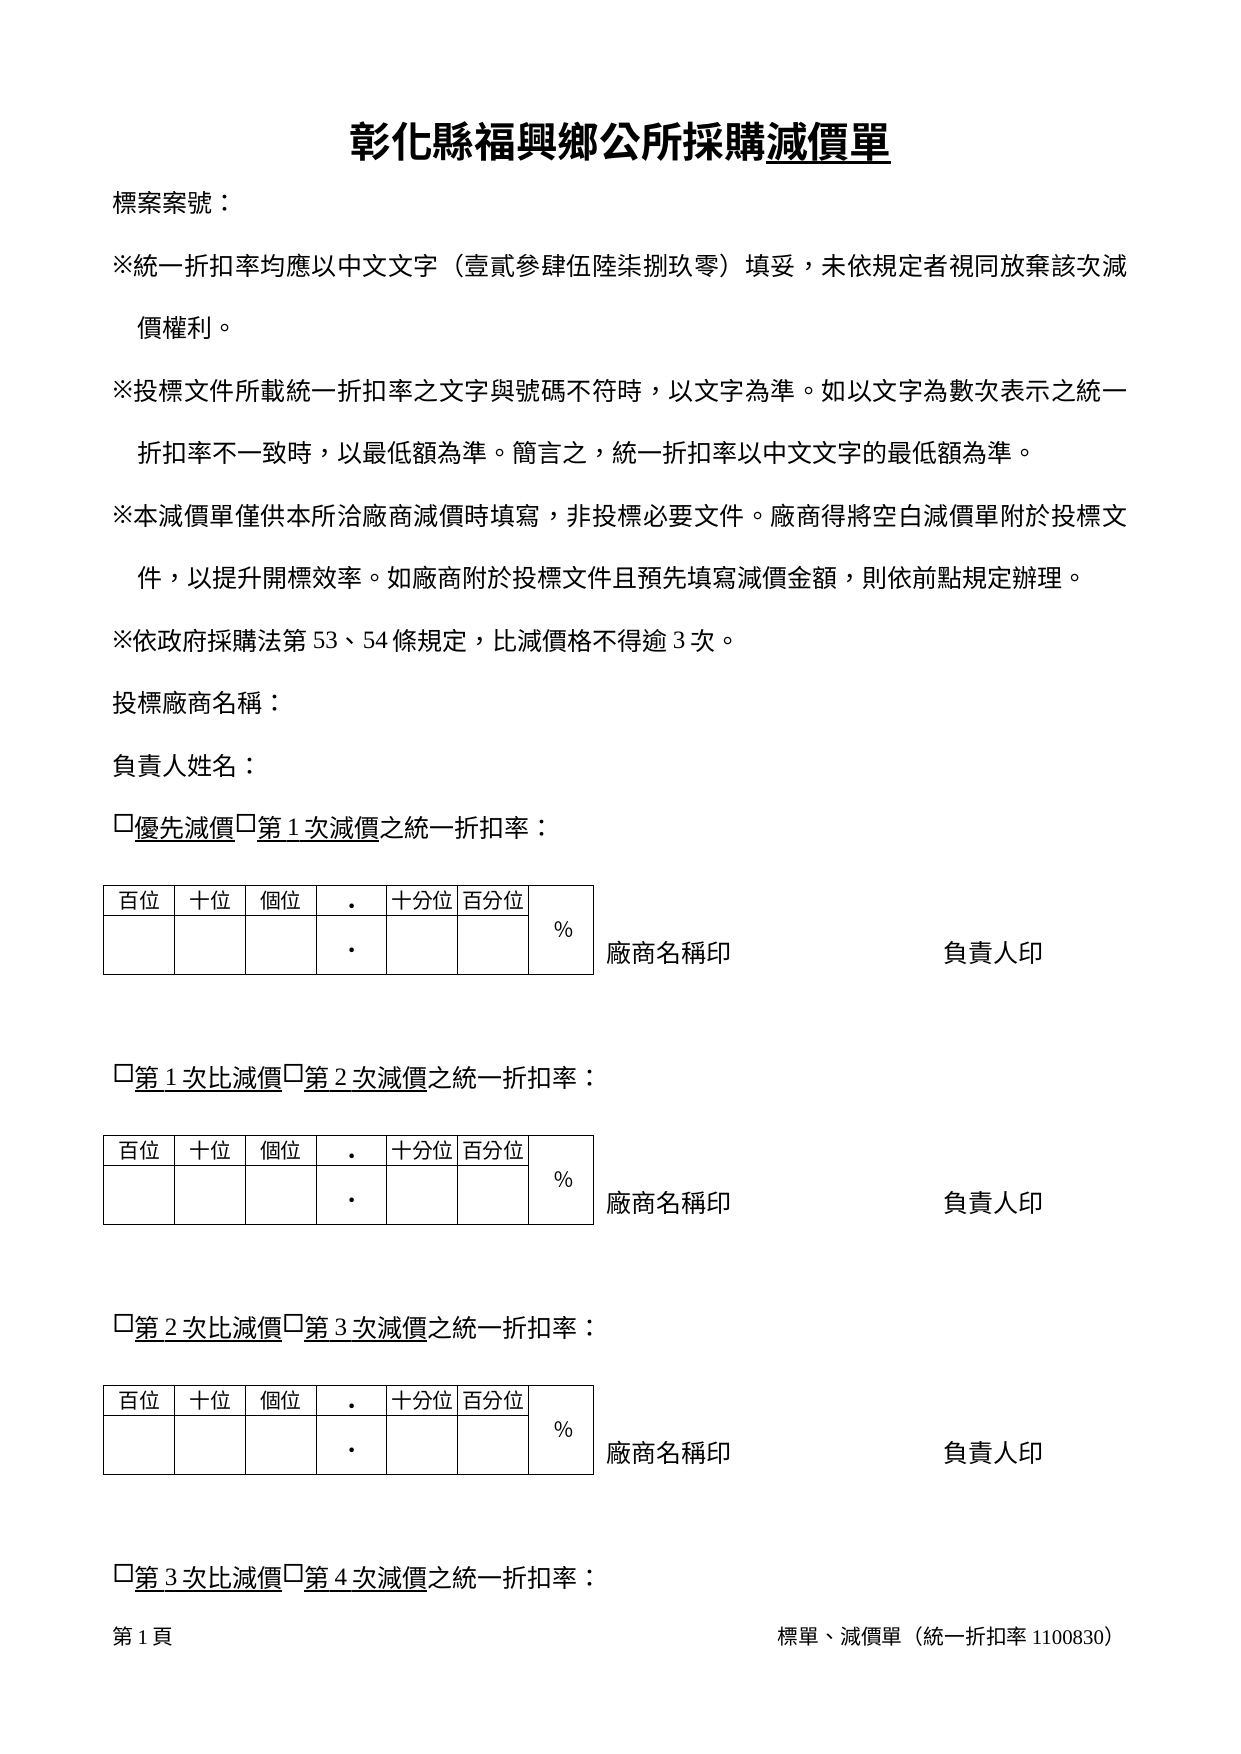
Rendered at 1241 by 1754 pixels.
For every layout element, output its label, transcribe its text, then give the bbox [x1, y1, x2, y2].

table_header 個位 [246, 1136, 316, 1165]
table_cell [246, 1166, 316, 1224]
text [103, 975, 593, 999]
text [103, 1225, 593, 1249]
text 第2次比減價第3次減價之統一折扣率： [112, 1285, 1128, 1348]
table_cell [246, 916, 316, 974]
text 廠商名稱印 負責人印 [594, 910, 1128, 973]
table_cell [458, 1416, 528, 1474]
table_header 十分位 [387, 1136, 457, 1165]
text 彰化縣福興鄉公所採購減價單 [112, 98, 1128, 160]
table_cell [387, 1166, 457, 1224]
table_cell ﹒ [317, 1416, 386, 1474]
table_header 百位 [104, 886, 174, 915]
text ※投標文件所載統一折扣率之文字與號碼不符時，以文字為準。如以文字為數次表示之統一折扣率不一致時，以最低額為準。簡言之，統一折扣率以中文文字的最低額為準。 [112, 348, 1128, 473]
table_header 百分位 [458, 1136, 528, 1165]
text 第1次比減價第2次減價之統一折扣率： [112, 1035, 1128, 1098]
table_header 十位 [175, 1386, 245, 1415]
table_header 十分位 [387, 886, 457, 915]
text 優先減價第1次減價之統一折扣率： [112, 785, 1128, 848]
table_cell [175, 1416, 245, 1474]
text 第3次比減價第4次減價之統一折扣率： [112, 1535, 1128, 1598]
table_cell [387, 916, 457, 974]
table_header ﹒ [317, 1386, 386, 1415]
text ※本減價單僅供本所洽廠商減價時填寫，非投標必要文件。廠商得將空白減價單附於投標文件，以提升開標效率。如廠商附於投標文件且預先填寫減價金額，則依前點規定辦理。 [112, 473, 1128, 598]
text 負責人姓名： [112, 723, 1128, 785]
table_cell [387, 1416, 457, 1474]
table_cell [246, 1416, 316, 1474]
table_cell ﹒ [317, 916, 386, 974]
table_header 個位 [246, 886, 316, 915]
text 投標廠商名稱： [112, 660, 1128, 723]
text [103, 1475, 593, 1499]
table_cell ﹒ [317, 1166, 386, 1224]
table_cell [104, 916, 174, 974]
table_header 十位 [175, 1136, 245, 1165]
table_header ﹒ [317, 1136, 386, 1165]
table_header ﹒ [317, 886, 386, 915]
table_header 個位 [246, 1386, 316, 1415]
table_header 百位 [104, 1386, 174, 1415]
table_header ％ [529, 1386, 593, 1474]
table_cell [458, 1166, 528, 1224]
text ※統一折扣率均應以中文文字（壹貳參肆伍陸柒捌玖零）填妥，未依規定者視同放棄該次減價權利。 [112, 223, 1128, 348]
text 廠商名稱印 負責人印 [594, 1410, 1128, 1473]
table_header 十分位 [387, 1386, 457, 1415]
text ※依政府採購法第53、54條規定，比減價格不得逾3次。 [112, 598, 1128, 660]
table_header 十位 [175, 886, 245, 915]
text 標案案號： [112, 160, 1128, 223]
table_cell [458, 916, 528, 974]
table_header ％ [529, 1136, 593, 1224]
text 廠商名稱印 負責人印 [594, 1160, 1128, 1223]
table_cell [104, 1416, 174, 1474]
table_header ％ [529, 886, 593, 974]
table_header 百分位 [458, 886, 528, 915]
table_cell [104, 1166, 174, 1224]
table_cell [175, 916, 245, 974]
table_header 百分位 [458, 1386, 528, 1415]
table_header 百位 [104, 1136, 174, 1165]
table_cell [175, 1166, 245, 1224]
